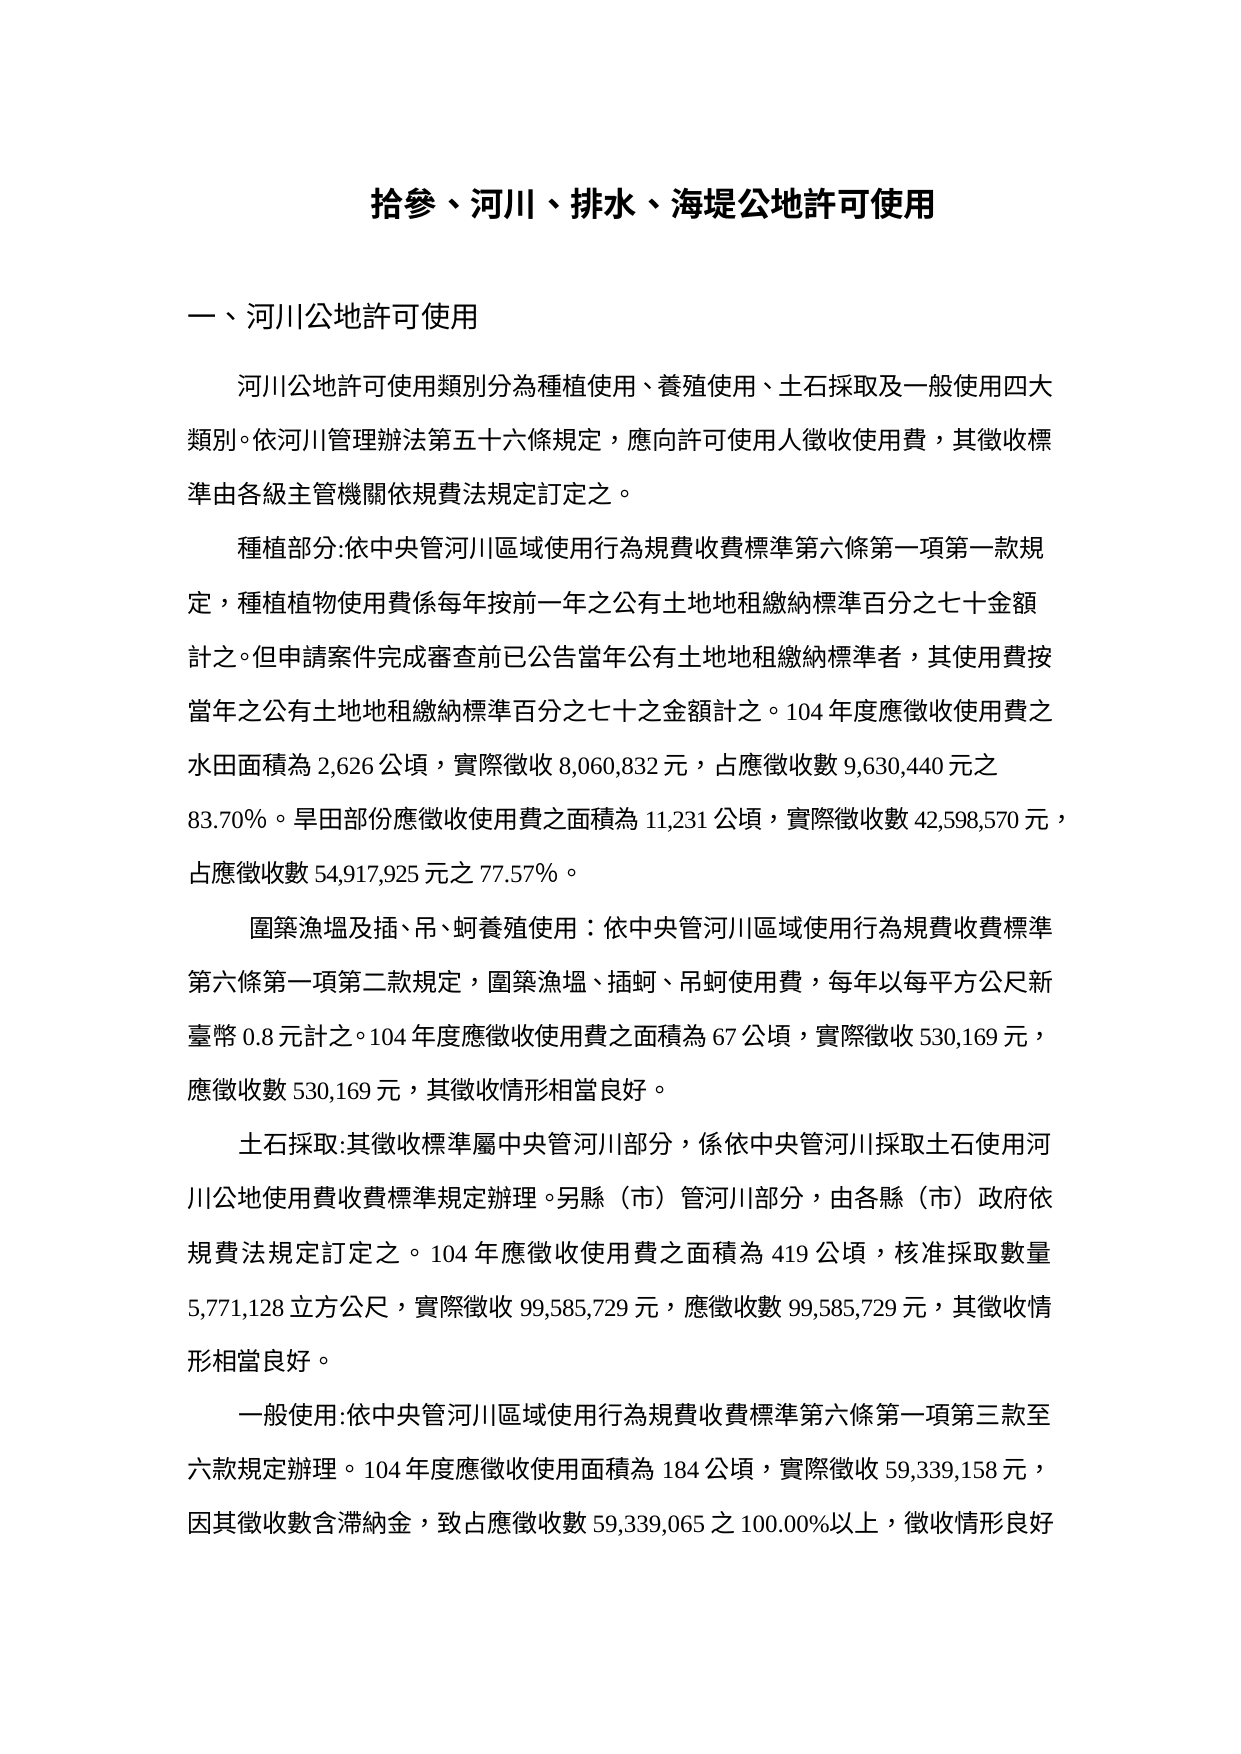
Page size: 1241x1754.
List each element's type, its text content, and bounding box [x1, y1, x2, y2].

text 拾參、河川、排水、海堤公地許可使用 [187, 164, 1053, 239]
text 圍築漁塭及插、吊、蚵養殖使用：依中央管河川區域使用行為規費收費標準第六條第一項第二款規定，圍築漁塭、插蚵、吊蚵使用費，每年以每平方公尺新臺幣0.8元計之。104年度應徵收使用費之面積為67公頃，實際徵收530,169元，應徵收數530,169元，其徵收情形相當良好。 [187, 894, 1053, 1110]
text 土石採取:其徵收標準屬中央管河川部分，係依中央管河川採取土石使用河川公地使用費收費標準規定辦理。另縣（市）管河川部分，由各縣（市）政府依規費法規定訂定之。104年應徵收使用費之面積為419公頃，核准採取數量5,771,128立方公尺，實際徵收99,585,729元，應徵收數99,585,729元，其徵收情形相當良好。 [187, 1110, 1053, 1381]
text 河川公地許可使用類別分為種植使用、養殖使用、土石採取及一般使用四大類別。依河川管理辦法第五十六條規定，應向許可使用人徵收使用費，其徵收標準由各級主管機關依規費法規定訂定之。 [187, 352, 1053, 514]
text 一、河川公地許可使用 [187, 277, 1053, 352]
text 一般使用:依中央管河川區域使用行為規費收費標準第六條第一項第三款至六款規定辦理。104年度應徵收使用面積為184公頃，實際徵收59,339,158元，因其徵收數含滯納金，致占應徵收數59,339,065之100.00%以上，徵收情形良好。 [187, 1381, 1053, 1544]
text 種植部分:依中央管河川區域使用行為規費收費標準第六條第一項第一款規定，種植植物使用費係每年按前一年之公有土地地租繳納標準百分之七十金額計之。但申請案件完成審查前已公告當年公有土地地租繳納標準者，其使用費按當年之公有土地地租繳納標準百分之七十之金額計之。104年度應徵收使用費之水田面積為2,626公頃，實際徵收8,060,832元，占應徵收數9,630,440元之83.70％。旱田部份應徵收使用費之面積為11,231公頃，實際徵收數42,598,570元，占應徵收數54,917,925元之77.57％。 [187, 514, 1053, 894]
